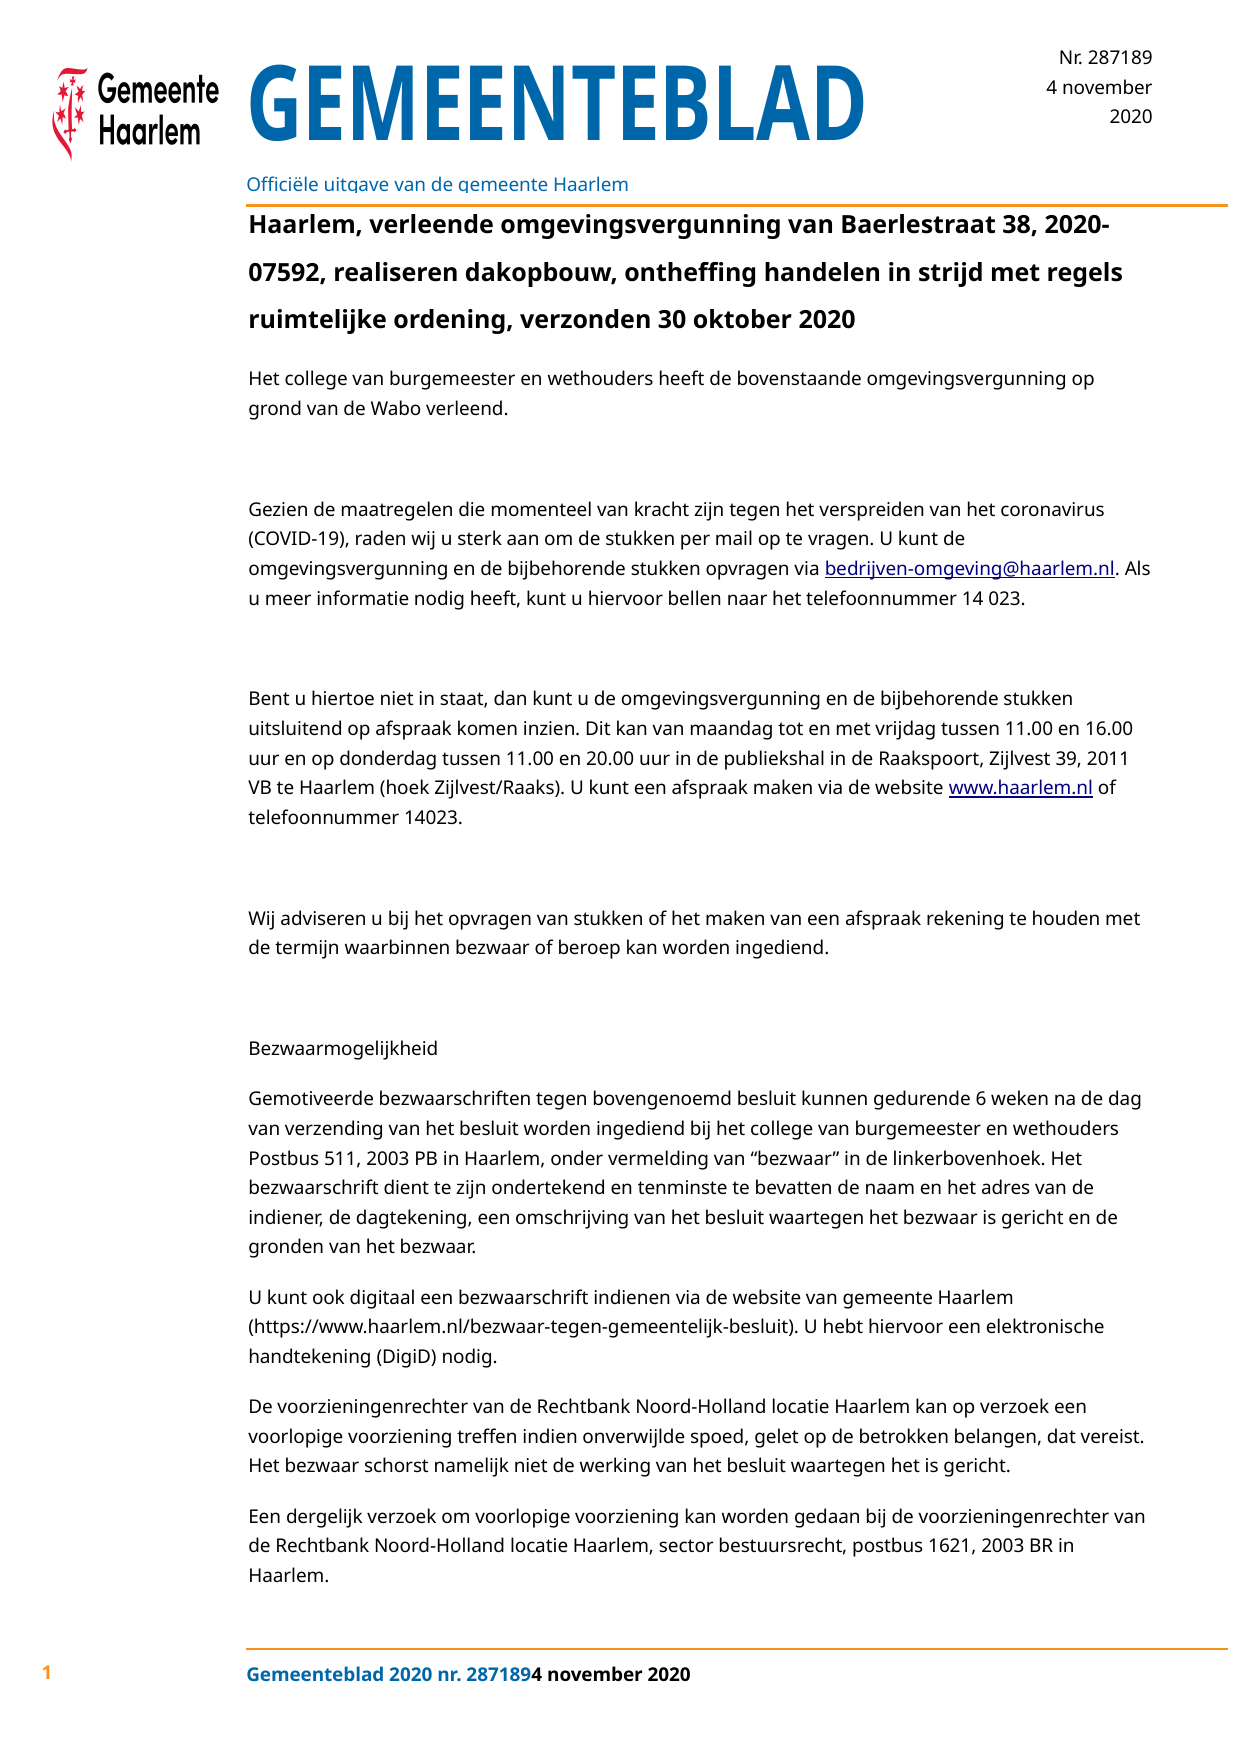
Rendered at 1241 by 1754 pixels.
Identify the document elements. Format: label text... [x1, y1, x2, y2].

text Wij adviseren u bij het opvragen van stukken of het maken van een afspraak rekening te houden met de termijn waarbinnen bezwaar of beroep kan worden ingediend. [248, 905, 1152, 960]
text Bezwaarmogelijkheid [248, 1035, 1152, 1061]
picture [41, 47, 231, 172]
text Haarlem, verleende omgevingsvergunning van Baerlestraat 38, 2020-07592, realiseren dakopbouw, ontheffing handelen in strijd met regels ruimtelijke ordening, verzonden 30 oktober 2020 [248, 207, 1152, 336]
text Een dergelijk verzoek om voorlopige voorziening kan worden gedaan bij de voorzieningenrechter van de Rechtbank Noord-Holland locatie Haarlem, sector bestuursrecht, postbus 1621, 2003 BR in Haarlem. [248, 1503, 1152, 1588]
text Het college van burgemeester en wethouders heeft de bovenstaande omgevingsvergunning op grond van de Wabo verleend. [248, 366, 1152, 421]
text Bent u hiertoe niet in staat, dan kunt u de omgevingsvergunning en de bijbehorende stukken uitsluitend op afspraak komen inzien. Dit kan van maandag tot en met vrijdag tussen 11.00 en 16.00 uur en op donderdag tussen 11.00 en 20.00 uur in de publiekshal in de Raakspoort, Zijlvest 39, 2011 VB te Haarlem (hoek Zijlvest/Raaks). U kunt een afspraak maken via de website www.haarlem.nl of telefoonnummer 14023. [248, 686, 1152, 829]
text U kunt ook digitaal een bezwaarschrift indienen via de website van gemeente Haarlem (https://www.haarlem.nl/bezwaar-tegen-gemeentelijk-besluit). U hebt hiervoor een elektronische handtekening (DigiD) nodig. [248, 1284, 1152, 1369]
text Gemotiveerde bezwaarschriften tegen bovengenoemd besluit kunnen gedurende 6 weken na de dag van verzending van het besluit worden ingediend bij het college van burgemeester en wethouders Postbus 511, 2003 PB in Haarlem, onder vermelding van “bezwaar” in de linkerbovenhoek. Het bezwaarschrift dient te zijn ondertekend en tenminste te bevatten de naam en het adres van de indiener, de dagtekening, een omschrijving van het besluit waartegen het bezwaar is gericht en de gronden van het bezwaar. [248, 1086, 1152, 1259]
text De voorzieningenrechter van de Rechtbank Noord-Holland locatie Haarlem kan op verzoek een voorlopige voorziening treffen indien onverwijlde spoed, gelet op de betrokken belangen, dat vereist. Het bezwaar schorst namelijk niet de werking van het besluit waartegen het is gericht. [248, 1393, 1152, 1478]
text Gezien de maatregelen die momenteel van kracht zijn tegen het verspreiden van het coronavirus (COVID-19), raden wij u sterk aan om de stukken per mail op te vragen. U kunt de omgevingsvergunning en de bijbehorende stukken opvragen via bedrijven-omgeving@haarlem.nl. Als u meer informatie nodig heeft, kunt u hiervoor bellen naar het telefoonnummer 14 023. [248, 496, 1152, 610]
